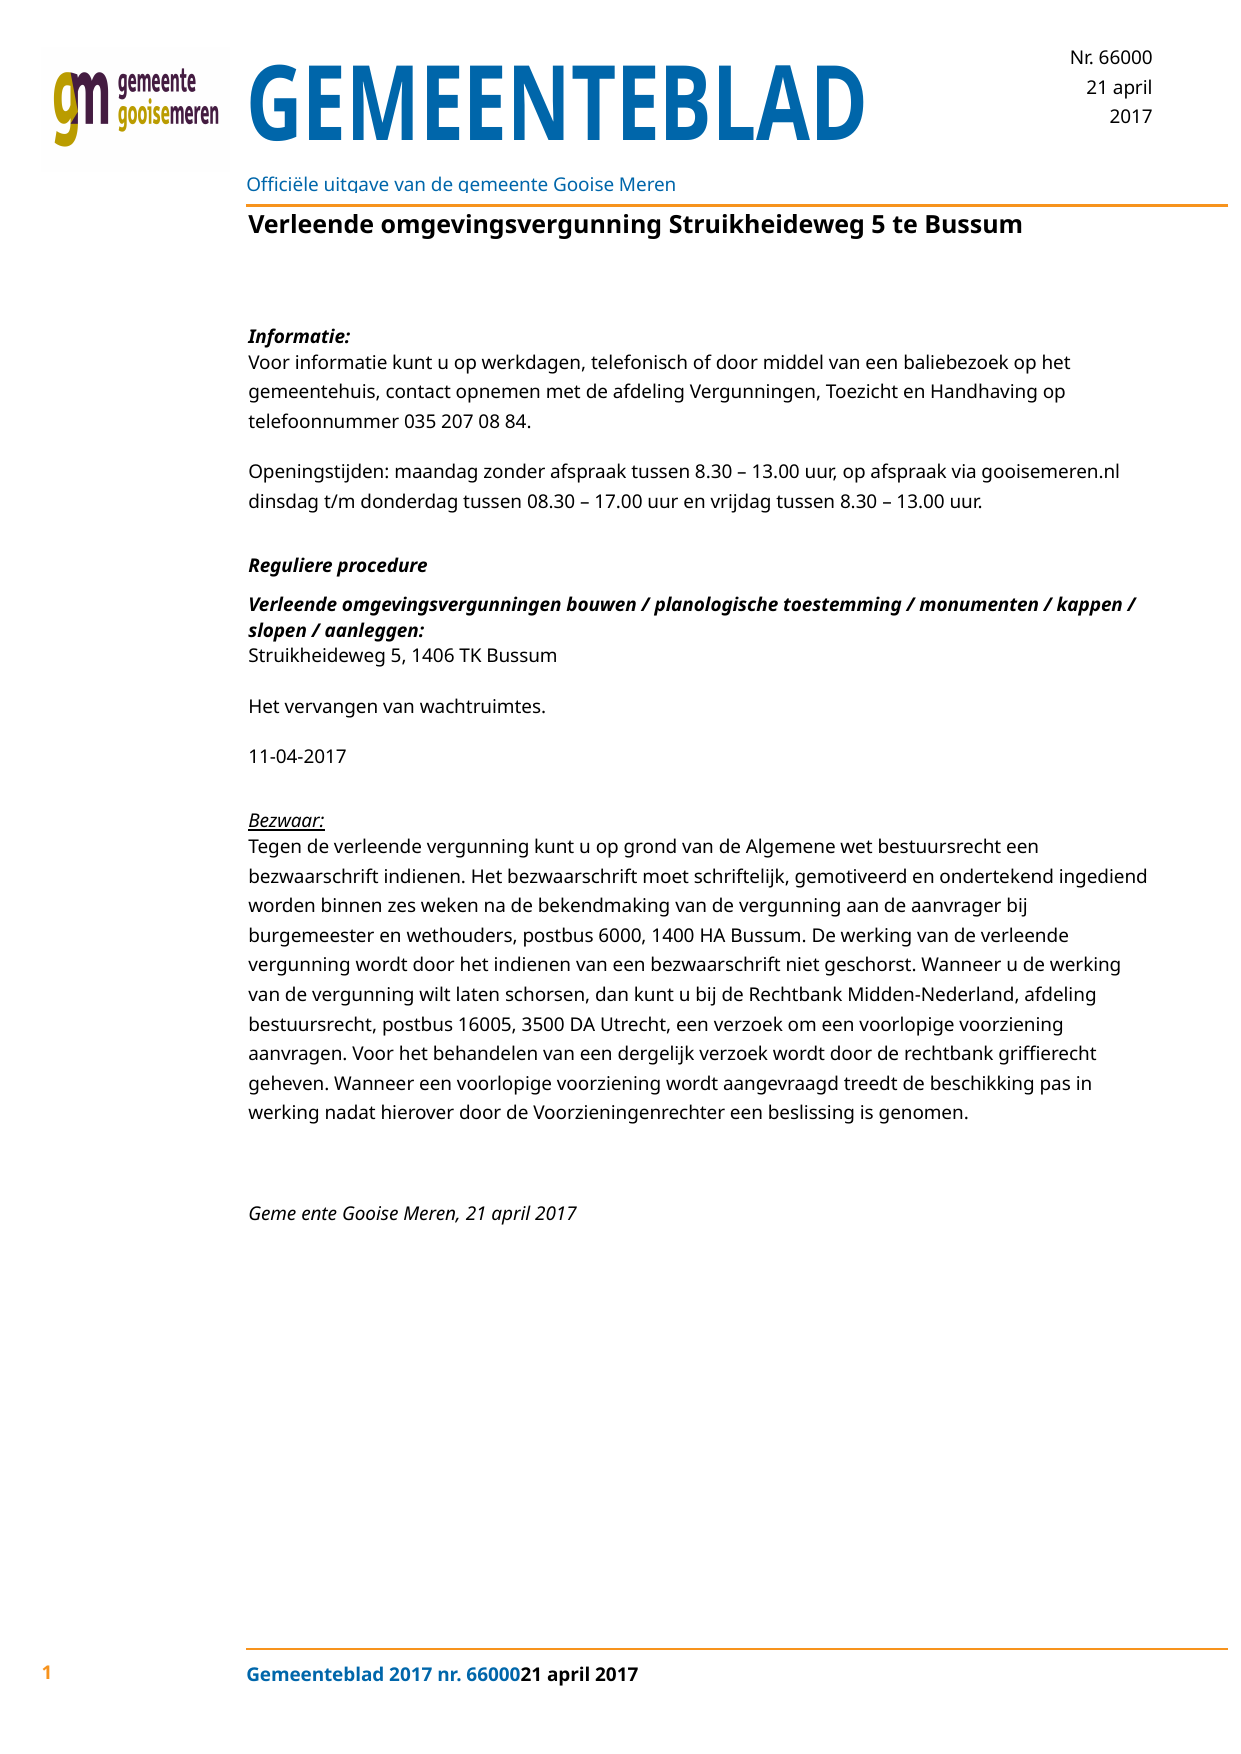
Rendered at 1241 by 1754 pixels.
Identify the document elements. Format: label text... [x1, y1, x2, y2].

text Tegen de verleende vergunning kunt u op grond van de Algemene wet bestuursrecht een bezwaarschrift indienen. Het bezwaarschrift moet schriftelijk, gemotiveerd en ondertekend ingediend worden binnen zes weken na de bekendmaking van de vergunning aan de aanvrager bij burgemeester en wethouders, postbus 6000, 1400 HA Bussum. De werking van de verleende vergunning wordt door het indienen van een bezwaarschrift niet geschorst. Wanneer u de werking van de vergunning wilt laten schorsen, dan kunt u bij de Rechtbank Midden-Nederland, afdeling bestuursrecht, postbus 16005, 3500 DA Utrecht, een verzoek om een voorlopige voorziening aanvragen. Voor het behandelen van een dergelijk verzoek wordt door de rechtbank griffierecht geheven. Wanneer een voorlopige voorziening wordt aangevraagd treedt de beschikking pas in werking nadat hierover door de Voorzieningenrechter een beslissing is genomen. [248, 833, 1152, 1125]
text Het vervangen van wachtruimtes. [248, 693, 1152, 719]
text Openingstijden: maandag zonder afspraak tussen 8.30 – 13.00 uur, op afspraak via gooisemeren.nl dinsdag t/m donderdag tussen 08.30 – 17.00 uur en vrijdag tussen 8.30 – 13.00 uur. [248, 458, 1152, 514]
text Verleende omgevingsvergunning Struikheideweg 5 te Bussum [248, 207, 1152, 241]
picture [41, 47, 231, 172]
text Informatie: [248, 323, 1152, 349]
text 11-04-2017 [248, 743, 1152, 769]
text Struikheideweg 5, 1406 TK Bussum [248, 643, 1152, 668]
text Bezwaar: [248, 807, 1152, 833]
text Geme ente Gooise Meren, 21 april 2017 [248, 1200, 1152, 1226]
text Verleende omgevingsvergunningen bouwen / planologische toestemming / monumenten / kappen / slopen / aanleggen: [248, 591, 1152, 643]
text Voor informatie kunt u op werkdagen, telefonisch of door middel van een baliebezoek op het gemeentehuis, contact opnemen met de afdeling Vergunningen, Toezicht en Handhaving op telefoonnummer 035 207 08 84. [248, 349, 1152, 434]
text Reguliere procedure [248, 552, 1152, 578]
